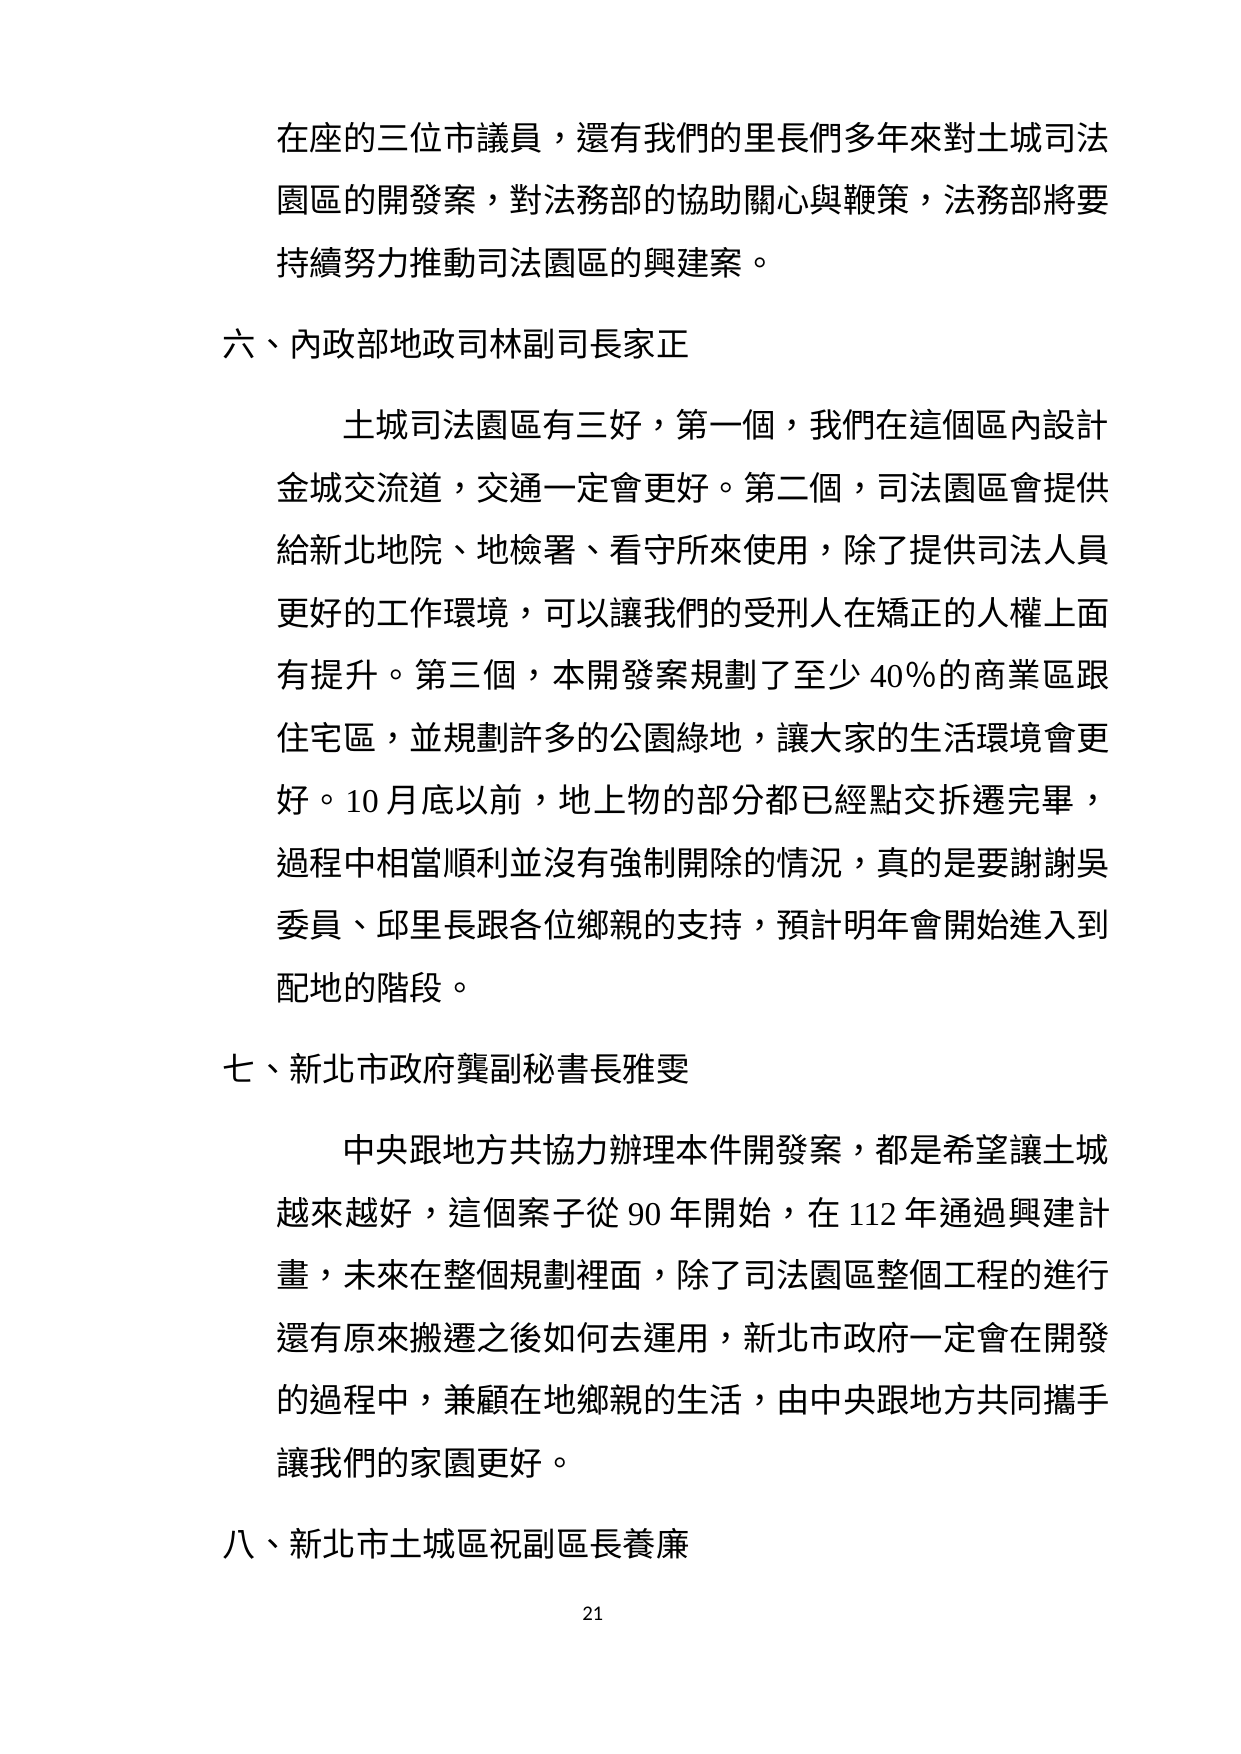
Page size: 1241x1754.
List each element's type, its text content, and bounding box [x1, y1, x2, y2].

text 中央跟地方共協力辦理本件開發案，都是希望讓土城越來越好，這個案子從90年開始，在112年通過興建計畫，未來在整個規劃裡面，除了司法園區整個工程的進行，還有原來搬遷之後如何去運用，新北市政府一定會在開發的過程中，兼顧在地鄉親的生活，由中央跟地方共同攜手讓我們的家園更好。 [276, 1107, 1110, 1482]
text 八、新北市土城區祝副區長養廉 [215, 1500, 1110, 1563]
text 七、新北市政府龔副秘書長雅雯 [215, 1025, 1110, 1088]
text 蔡部長因為有緊急公務，稍後就到，先向大家致歉，本案自95年行政院蘇前院長在擔任臺北縣長時提出，到現在已經歷經了17年，感謝內政部及新北市政府對法務部的大力協助，目前新北地檢署、臺北看守所及臺北女子看守所的土地面積都已經確定，內政部即將進行整地招標，預計於115年上半年交付機關土地，法務部所屬機關的中長程計畫務必於113年底經過行政院核定，114年前提報先期作業計畫，並編列115年的預算；目前新北地檢署已經將中長程個案計畫，第一階段、第二階段陳報法務部，現在由法務部審核中，矯正署在11月22日就臺北看守所及臺北女子看守所的中長程個案計畫也要連審會議，法務部所屬的三個機關，目前都按照計畫的期程按部就班，一步一腳印向興建目標來邁進，再此感謝湯召委、吳委員及在座的三位市議員，還有我們的里長們多年來對土城司法園區的開發案，對法務部的協助關心與鞭策，法務部將要持續努力推動司法園區的興建案。 [276, 94, 1110, 282]
text 土城司法園區有三好，第一個，我們在這個區內設計金城交流道，交通一定會更好。第二個，司法園區會提供給新北地院、地檢署、看守所來使用，除了提供司法人員更好的工作環境，可以讓我們的受刑人在矯正的人權上面有提升。第三個，本開發案規劃了至少40％的商業區跟住宅區，並規劃許多的公園綠地，讓大家的生活環境會更好。10月底以前，地上物的部分都已經點交拆遷完畢，過程中相當順利並沒有強制開除的情況，真的是要謝謝吳委員、邱里長跟各位鄉親的支持，預計明年會開始進入到配地的階段。 [276, 382, 1110, 1007]
text 六、內政部地政司林副司長家正 [215, 300, 1110, 363]
